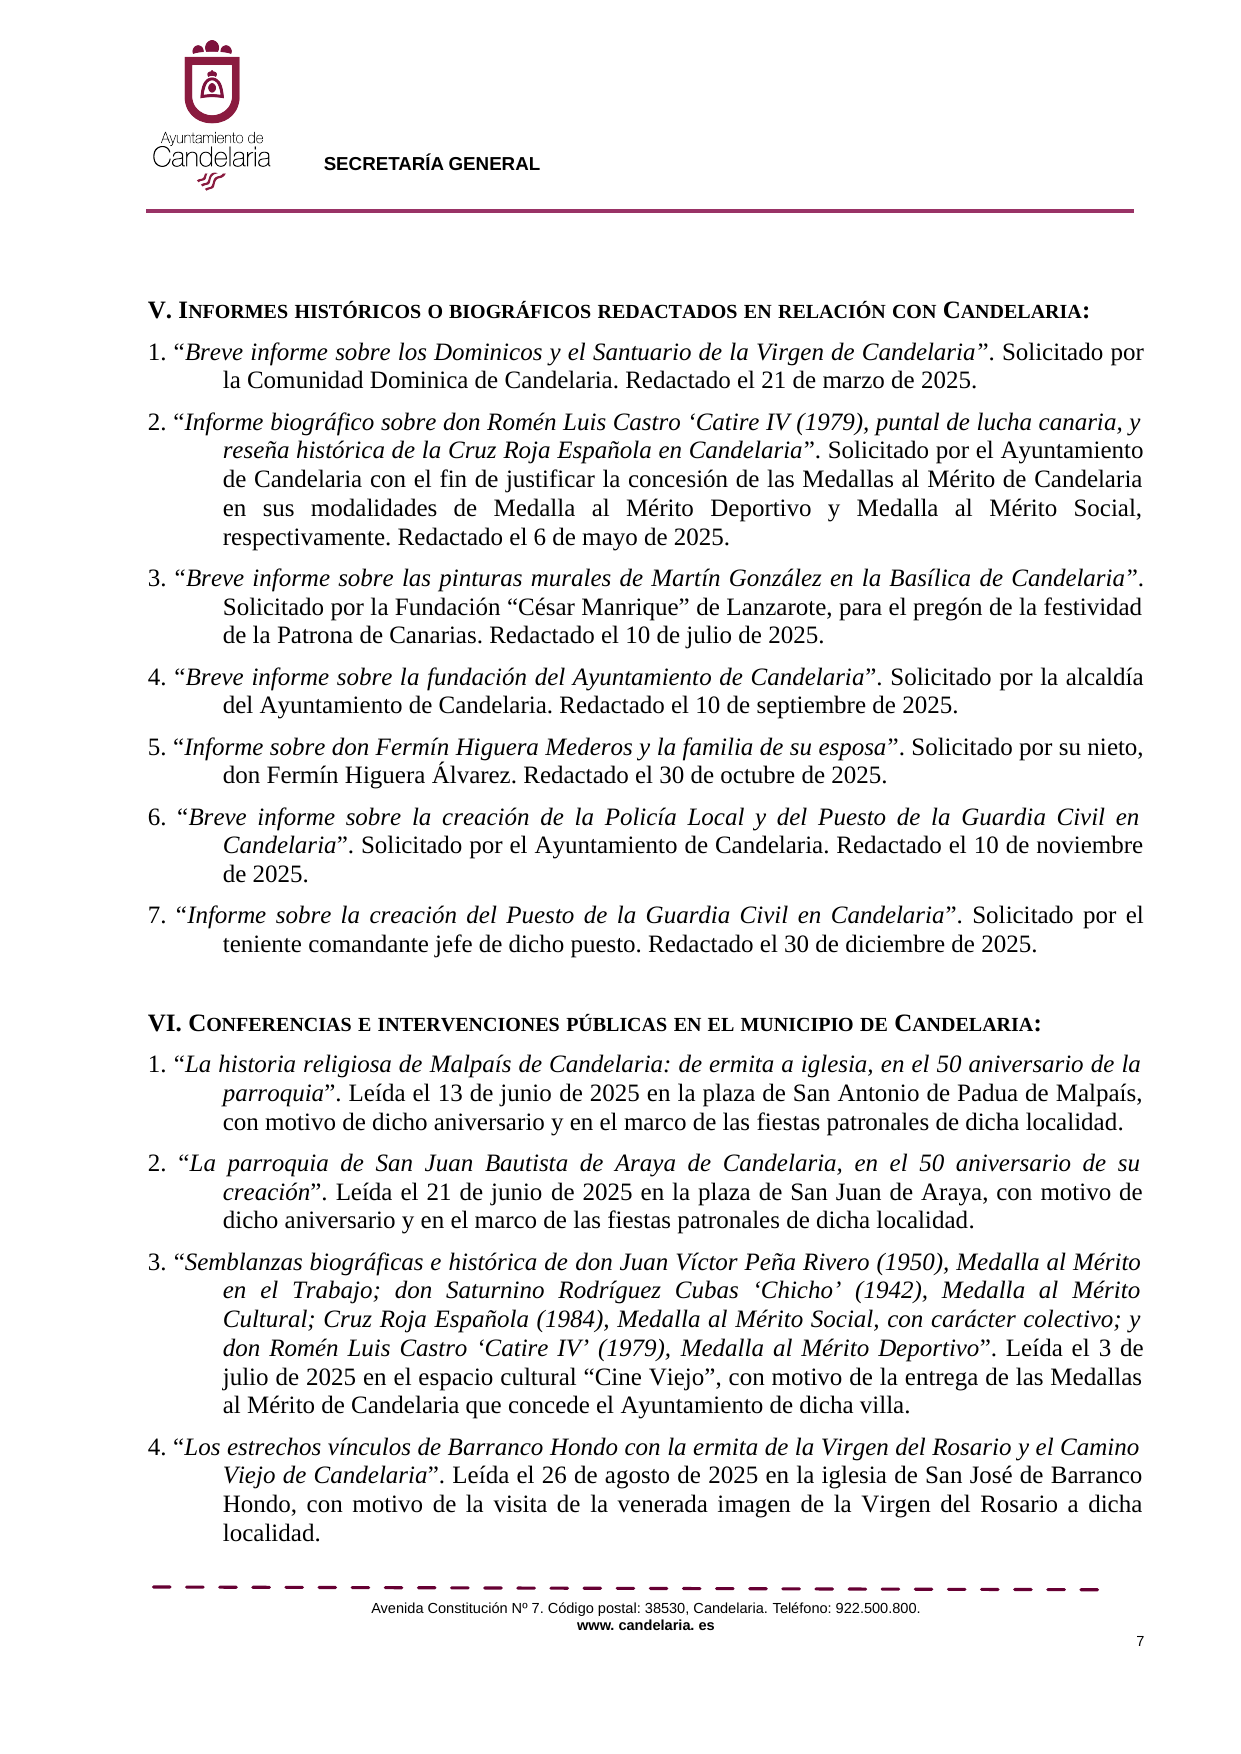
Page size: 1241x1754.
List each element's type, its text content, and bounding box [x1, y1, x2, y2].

text 7. “Informe sobre la creación del Puesto de la Guardia Civil en Candelaria”. Solicitado por el teniente comandante jefe de dicho puesto. Redactado el 30 de diciembre de 2025. [148, 900, 1144, 958]
text VI. Conferencias e intervenciones públicas en el municipio de Candelaria: [148, 1008, 1144, 1037]
text 2. “Informe biográfico sobre don Romén Luis Castro ‘Catire IV (1979), puntal de lucha canaria, y reseña histórica de la Cruz Roja Española en Candelaria”. Solicitado por el Ayuntamiento de Candelaria con el fin de justificar la concesión de las Medallas al Mérito de Candelaria en sus modalidades de Medalla al Mérito Deportivo y Medalla al Mérito Social, respectivamente. Redactado el 6 de mayo de 2025. [148, 407, 1144, 550]
text 4. “Los estrechos vínculos de Barranco Hondo con la ermita de la Virgen del Rosario y el Camino Viejo de Candelaria”. Leída el 26 de agosto de 2025 en la iglesia de San José de Barranco Hondo, con motivo de la visita de la venerada imagen de la Virgen del Rosario a dicha localidad. [148, 1432, 1144, 1547]
text 1. “La historia religiosa de Malpaís de Candelaria: de ermita a iglesia, en el 50 aniversario de la parroquia”. Leída el 13 de junio de 2025 en la plaza de San Antonio de Padua de Malpaís, con motivo de dicho aniversario y en el marco de las fiestas patronales de dicha localidad. [148, 1049, 1144, 1135]
text 3. “Semblanzas biográficas e histórica de don Juan Víctor Peña Rivero (1950), Medalla al Mérito en el Trabajo; don Saturnino Rodríguez Cubas ‘Chicho’ (1942), Medalla al Mérito Cultural; Cruz Roja Española (1984), Medalla al Mérito Social, con carácter colectivo; y don Romén Luis Castro ‘Catire IV’ (1979), Medalla al Mérito Deportivo”. Leída el 3 de julio de 2025 en el espacio cultural “Cine Viejo”, con motivo de la entrega de las Medallas al Mérito de Candelaria que concede el Ayuntamiento de dicha villa. [148, 1247, 1144, 1419]
text 3. “Breve informe sobre las pinturas murales de Martín González en la Basílica de Candelaria”. Solicitado por la Fundación “César Manrique” de Lanzarote, para el pregón de la festividad de la Patrona de Canarias. Redactado el 10 de julio de 2025. [148, 563, 1144, 649]
text 5. “Informe sobre don Fermín Higuera Mederos y la familia de su esposa”. Solicitado por su nieto, don Fermín Higuera Álvarez. Redactado el 30 de octubre de 2025. [148, 732, 1144, 789]
text 1. “Breve informe sobre los Dominicos y el Santuario de la Virgen de Candelaria”. Solicitado por la Comunidad Dominica de Candelaria. Redactado el 21 de marzo de 2025. [148, 337, 1144, 394]
text 6. “Breve informe sobre la creación de la Policía Local y del Puesto de la Guardia Civil en Candelaria”. Solicitado por el Ayuntamiento de Candelaria. Redactado el 10 de noviembre de 2025. [148, 802, 1144, 888]
text V. Informes históricos o biográficos redactados en relación con Candelaria: [148, 295, 1144, 324]
text 2. “La parroquia de San Juan Bautista de Araya de Candelaria, en el 50 aniversario de su creación”. Leída el 21 de junio de 2025 en la plaza de San Juan de Araya, con motivo de dicho aniversario y en el marco de las fiestas patronales de dicha localidad. [148, 1148, 1144, 1234]
text 4. “Breve informe sobre la fundación del Ayuntamiento de Candelaria”. Solicitado por la alcaldía del Ayuntamiento de Candelaria. Redactado el 10 de septiembre de 2025. [148, 662, 1144, 719]
